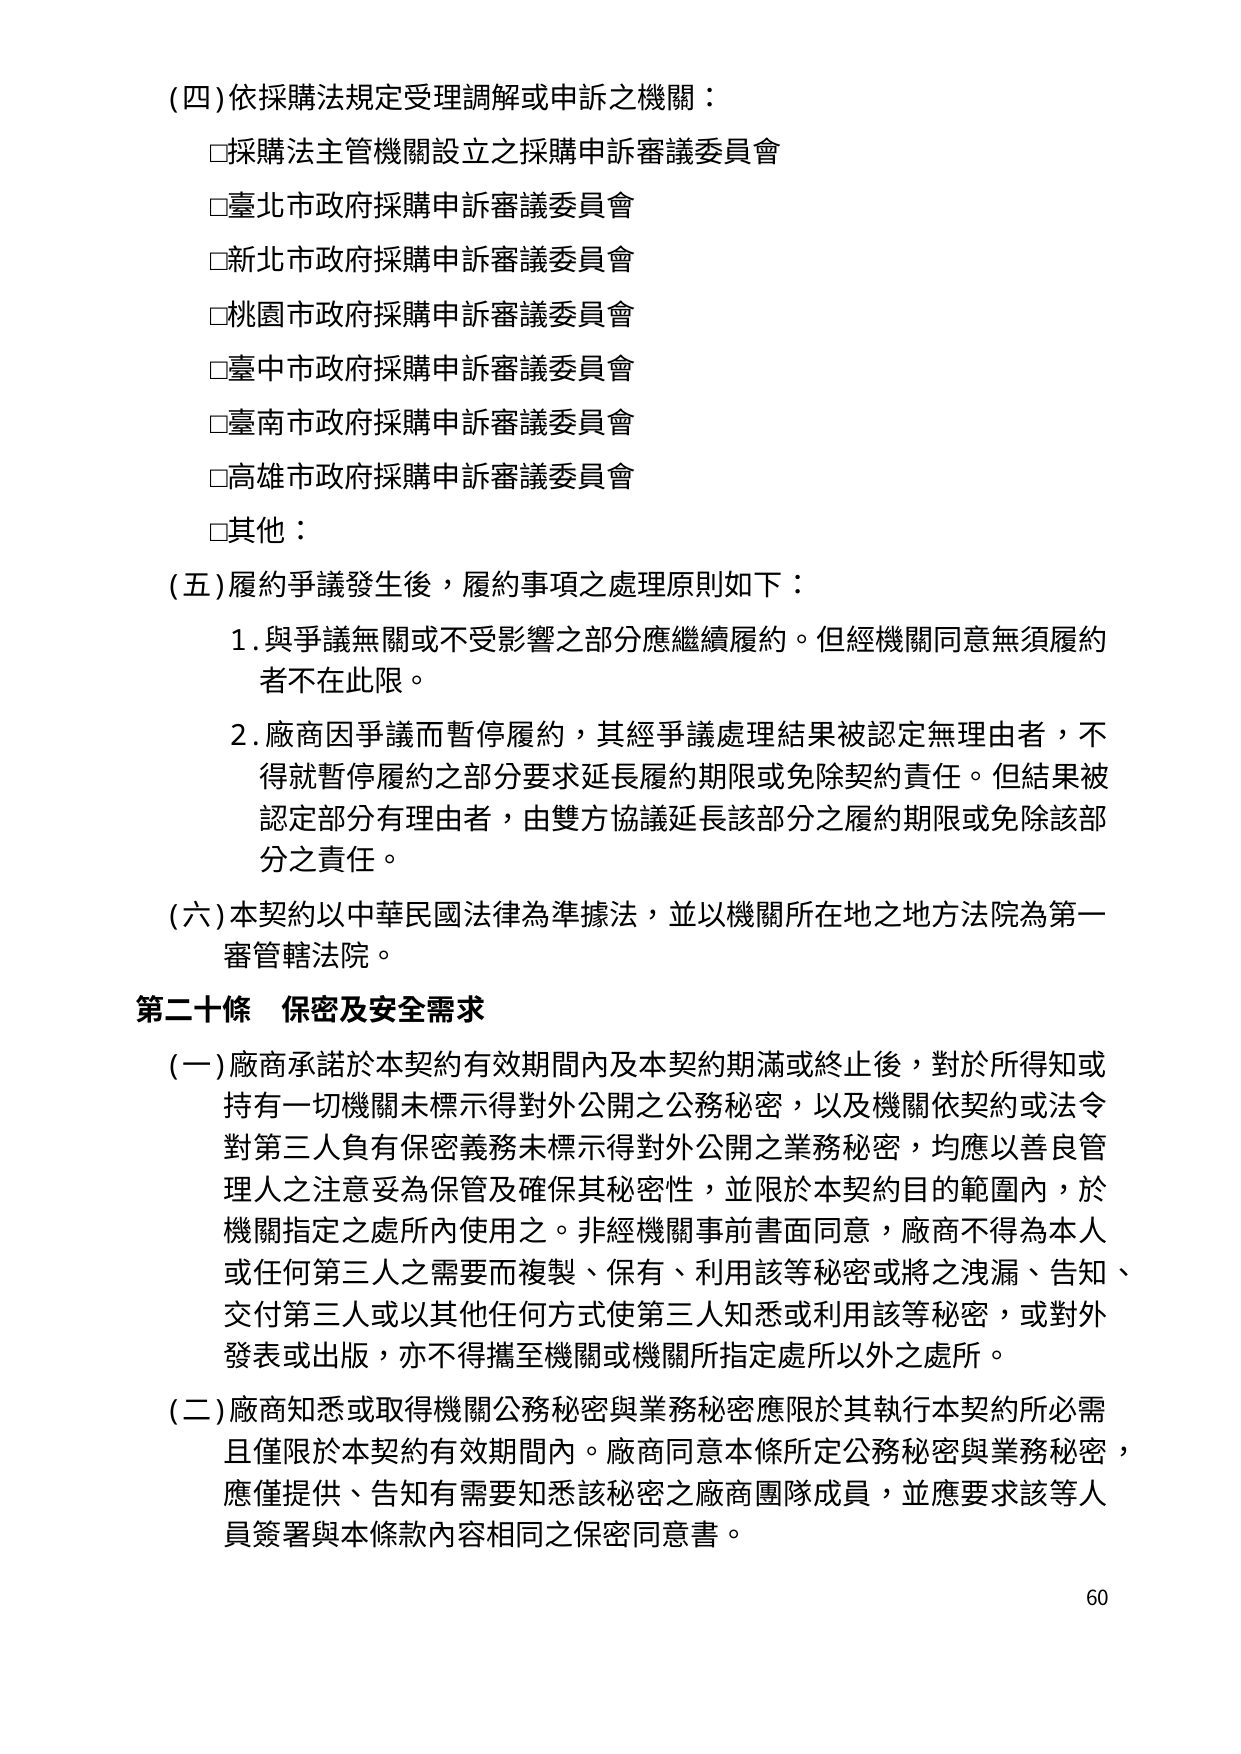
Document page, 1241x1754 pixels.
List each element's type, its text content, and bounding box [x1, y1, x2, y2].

text □新北市政府採購申訴審議委員會 [210, 237, 1109, 279]
text 第二十條 保密及安全需求 [135, 987, 1109, 1029]
text □採購法主管機關設立之採購申訴審議委員會 [210, 129, 1109, 171]
text (二)廠商知悉或取得機關公務秘密與業務秘密應限於其執行本契約所必需且僅限於本契約有效期間內。廠商同意本條所定公務秘密與業務秘密，應僅提供、告知有需要知悉該秘密之廠商團隊成員，並應要求該等人員簽署與本條款內容相同之保密同意書。 [164, 1387, 1109, 1554]
text (六)本契約以中華民國法律為準據法，並以機關所在地之地方法院為第一審管轄法院。 [164, 892, 1109, 975]
text □臺北市政府採購申訴審議委員會 [210, 183, 1109, 225]
text (四)依採購法規定受理調解或申訴之機關： [164, 75, 1109, 117]
text □高雄市政府採購申訴審議委員會 [210, 454, 1109, 496]
text □臺中市政府採購申訴審議委員會 [210, 346, 1109, 387]
text □桃園市政府採購申訴審議委員會 [210, 292, 1109, 333]
text (五)履約爭議發生後，履約事項之處理原則如下： [164, 562, 1109, 604]
text 1.與爭議無關或不受影響之部分應繼續履約。但經機關同意無須履約者不在此限。 [229, 617, 1109, 700]
text □臺南市政府採購申訴審議委員會 [210, 400, 1109, 442]
text □其他： [210, 508, 1109, 550]
text (一)廠商承諾於本契約有效期間內及本契約期滿或終止後，對於所得知或持有一切機關未標示得對外公開之公務秘密，以及機關依契約或法令對第三人負有保密義務未標示得對外公開之業務秘密，均應以善良管理人之注意妥為保管及確保其秘密性，並限於本契約目的範圍內，於機關指定之處所內使用之。非經機關事前書面同意，廠商不得為本人或任何第三人之需要而複製、保有、利用該等秘密或將之洩漏、告知、交付第三人或以其他任何方式使第三人知悉或利用該等秘密，或對外發表或出版，亦不得攜至機關或機關所指定處所以外之處所。 [164, 1042, 1109, 1375]
text 2.廠商因爭議而暫停履約，其經爭議處理結果被認定無理由者，不得就暫停履約之部分要求延長履約期限或免除契約責任。但結果被認定部分有理由者，由雙方協議延長該部分之履約期限或免除該部分之責任。 [229, 712, 1109, 879]
